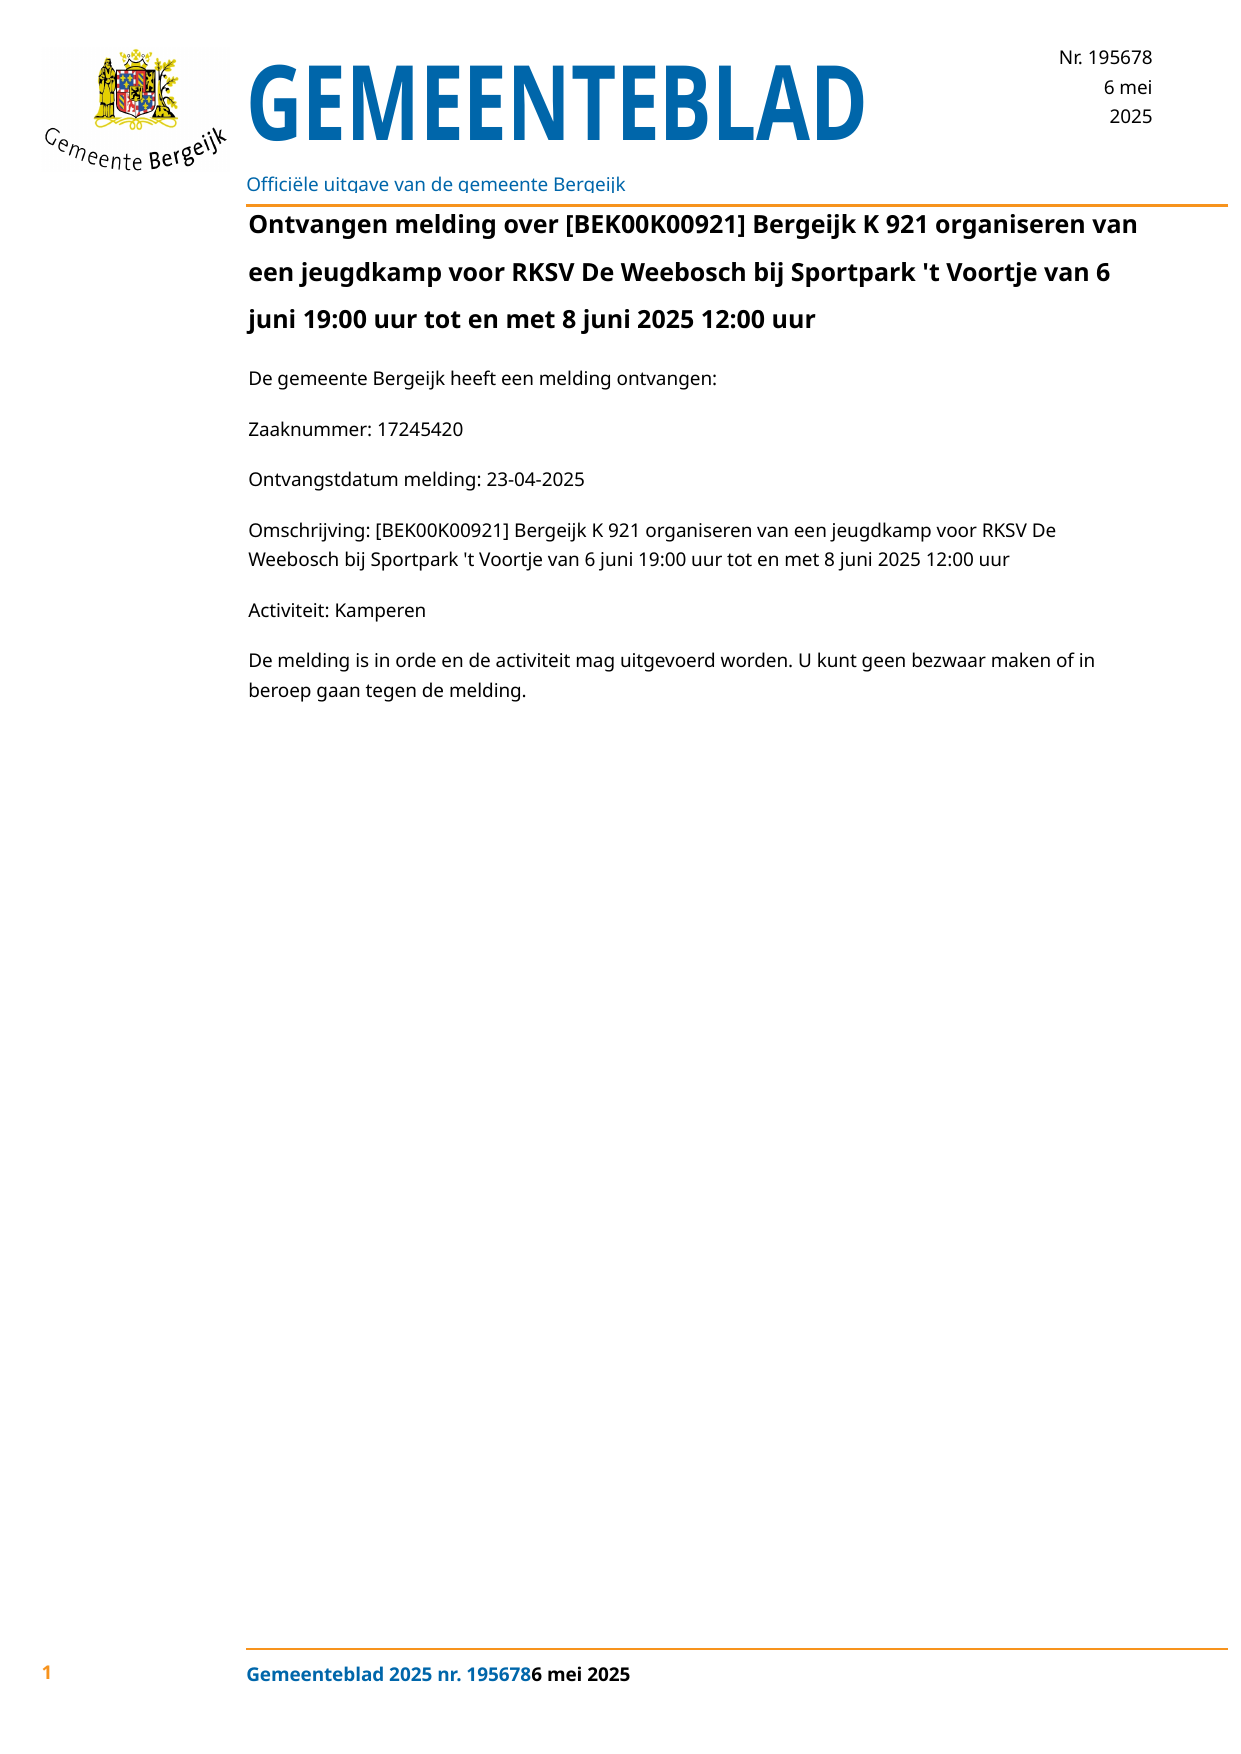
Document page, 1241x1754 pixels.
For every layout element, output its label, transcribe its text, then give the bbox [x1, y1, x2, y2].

text De gemeente Bergeijk heeft een melding ontvangen: [248, 366, 1152, 391]
text Ontvangstdatum melding: 23-04-2025 [248, 466, 1152, 492]
text Omschrijving: [BEK00K00921] Bergeijk K 921 organiseren van een jeugdkamp voor RKSV De Weebosch bij Sportpark 't Voortje van 6 juni 19:00 uur tot en met 8 juni 2025 12:00 uur [248, 517, 1152, 572]
picture [41, 47, 231, 172]
text Activiteit: Kamperen [248, 597, 1152, 622]
text Ontvangen melding over [BEK00K00921] Bergeijk K 921 organiseren van een jeugdkamp voor RKSV De Weebosch bij Sportpark 't Voortje van 6 juni 19:00 uur tot en met 8 juni 2025 12:00 uur [248, 207, 1152, 336]
text De melding is in orde en de activiteit mag uitgevoerd worden. U kunt geen bezwaar maken of in beroep gaan tegen de melding. [248, 647, 1152, 702]
text Zaaknummer: 17245420 [248, 416, 1152, 442]
